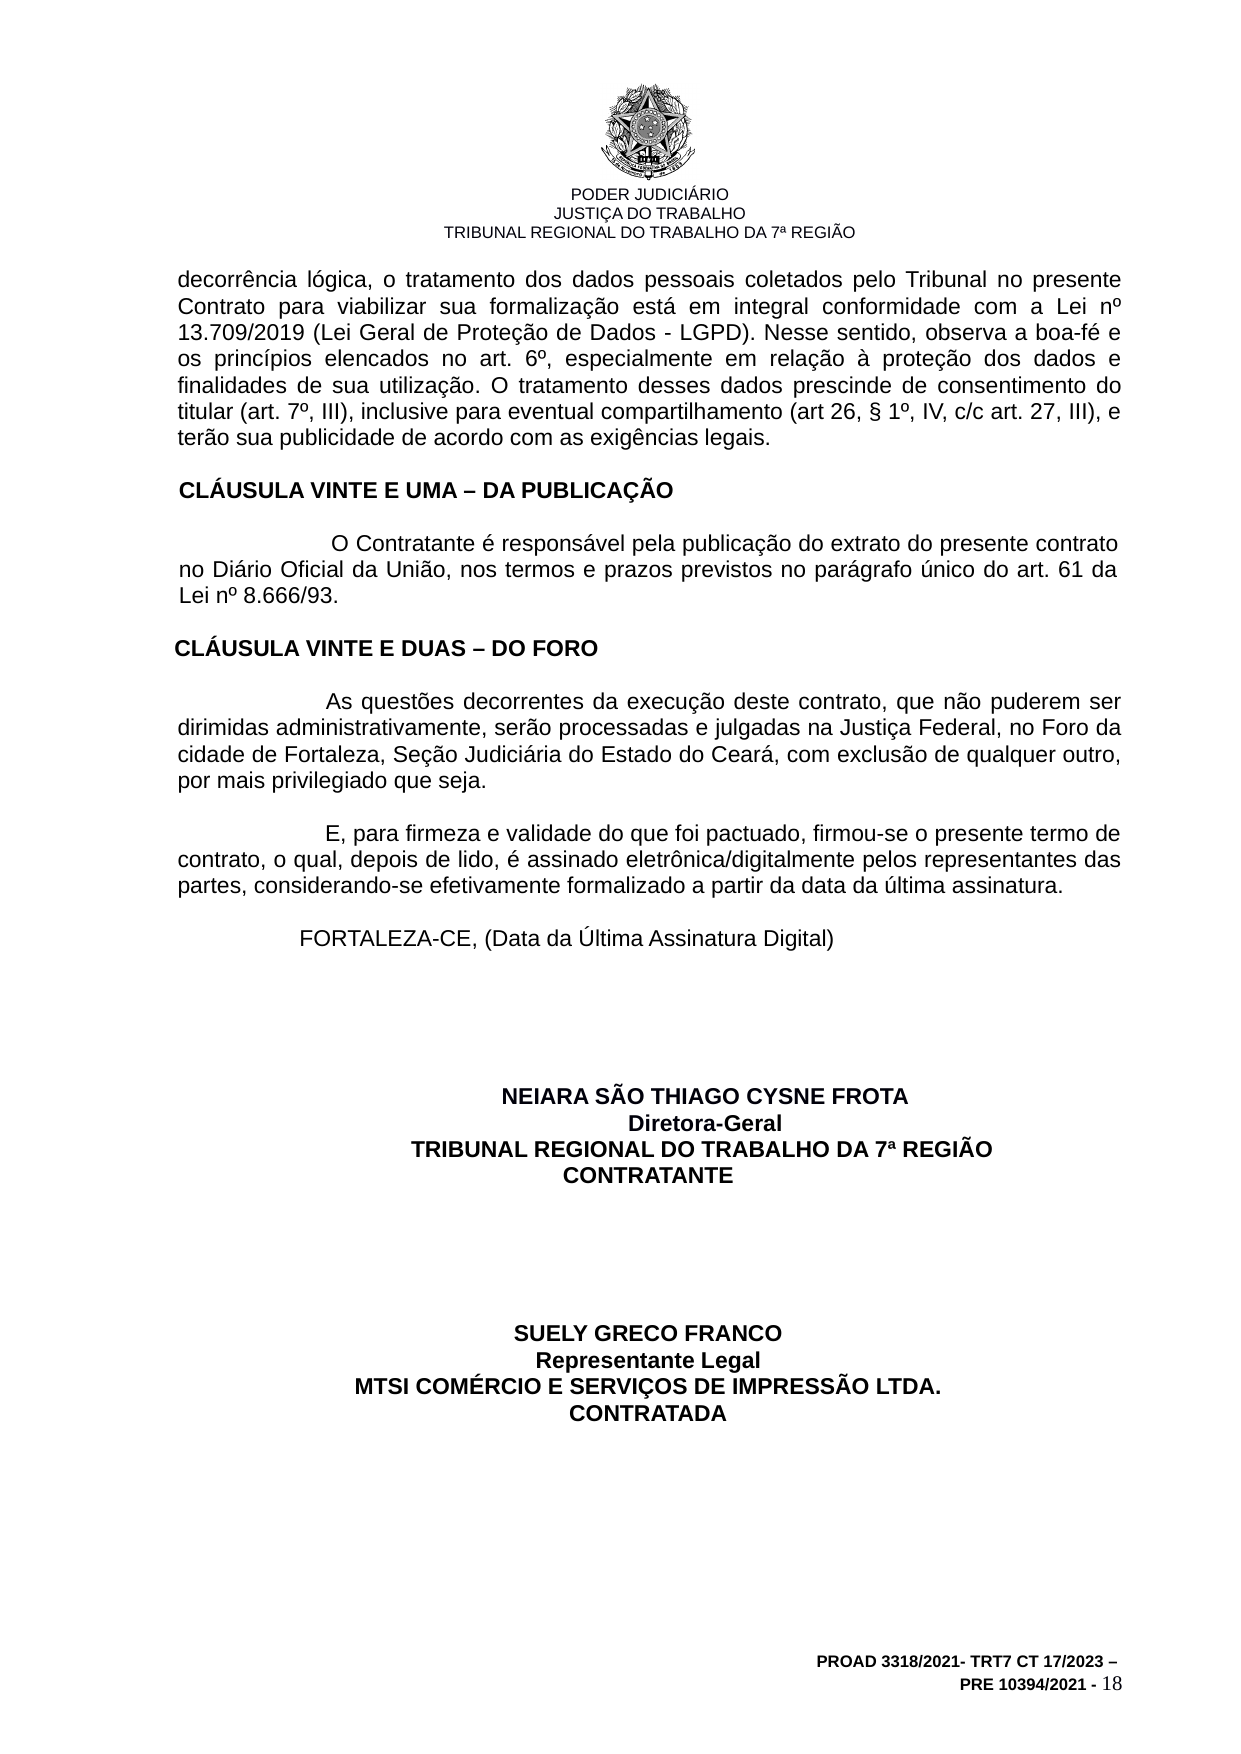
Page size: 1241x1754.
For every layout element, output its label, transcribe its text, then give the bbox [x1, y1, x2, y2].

text TRIBUNAL REGIONAL DO TRABALHO DA 7ª REGIÃO [179, 1136, 1111, 1162]
text FORTALEZA-CE, (Data da Última Assinatura Digital) [179, 925, 1111, 951]
text O Contratante é responsável pela publicação do extrato do presente contrato no Diário Oficial da União, nos termos e prazos previstos no parágrafo único do art. 61 da Lei nº 8.666/93. [179, 530, 1119, 609]
text CLÁUSULA VINTE E UMA – DA PUBLICAÇÃO [177, 477, 1117, 503]
text NEIARA SÃO THIAGO CYSNE FROTA [179, 1083, 1111, 1109]
text Representante Legal [177, 1347, 1122, 1373]
text CLÁUSULA VINTE E DUAS – DO FORO [174, 635, 1117, 662]
text MTSI COMÉRCIO E SERVIÇOS DE IMPRESSÃO LTDA. [177, 1373, 1122, 1399]
text Diretora-Geral [179, 1109, 1111, 1136]
text CONTRATADA [177, 1399, 1122, 1426]
text E, para firmeza e validade do que foi pactuado, firmou-se o presente termo de contrato, o qual, depois de lido, é assinado eletrônica/digitalmente pelos representantes das partes, considerando-se efetivamente formalizado a partir da data da última assinatura. [177, 820, 1122, 899]
text decorrência lógica, o tratamento dos dados pessoais coletados pelo Tribunal no presente Contrato para viabilizar sua formalização está em integral conformidade com a Lei nº 13.709/2019 (Lei Geral de Proteção de Dados - LGPD). Nesse sentido, observa a boa-fé e os princípios elencados no art. 6º, especialmente em relação à proteção dos dados e finalidades de sua utilização. O tratamento desses dados prescinde de consentimento do titular (art. 7º, III), inclusive para eventual compartilhamento (art 26, § 1º, IV, c/c art. 27, III), e terão sua publicidade de acordo com as exigências legais. [177, 266, 1122, 451]
text SUELY GRECO FRANCO [177, 1320, 1122, 1347]
text As questões decorrentes da execução deste contrato, que não puderem ser dirimidas administrativamente, serão processadas e julgadas na Justiça Federal, no Foro da cidade de Fortaleza, Seção Judiciária do Estado do Ceará, com exclusão de qualquer outro, por mais privilegiado que seja. [177, 688, 1122, 793]
text CONTRATANTE [177, 1162, 1122, 1189]
